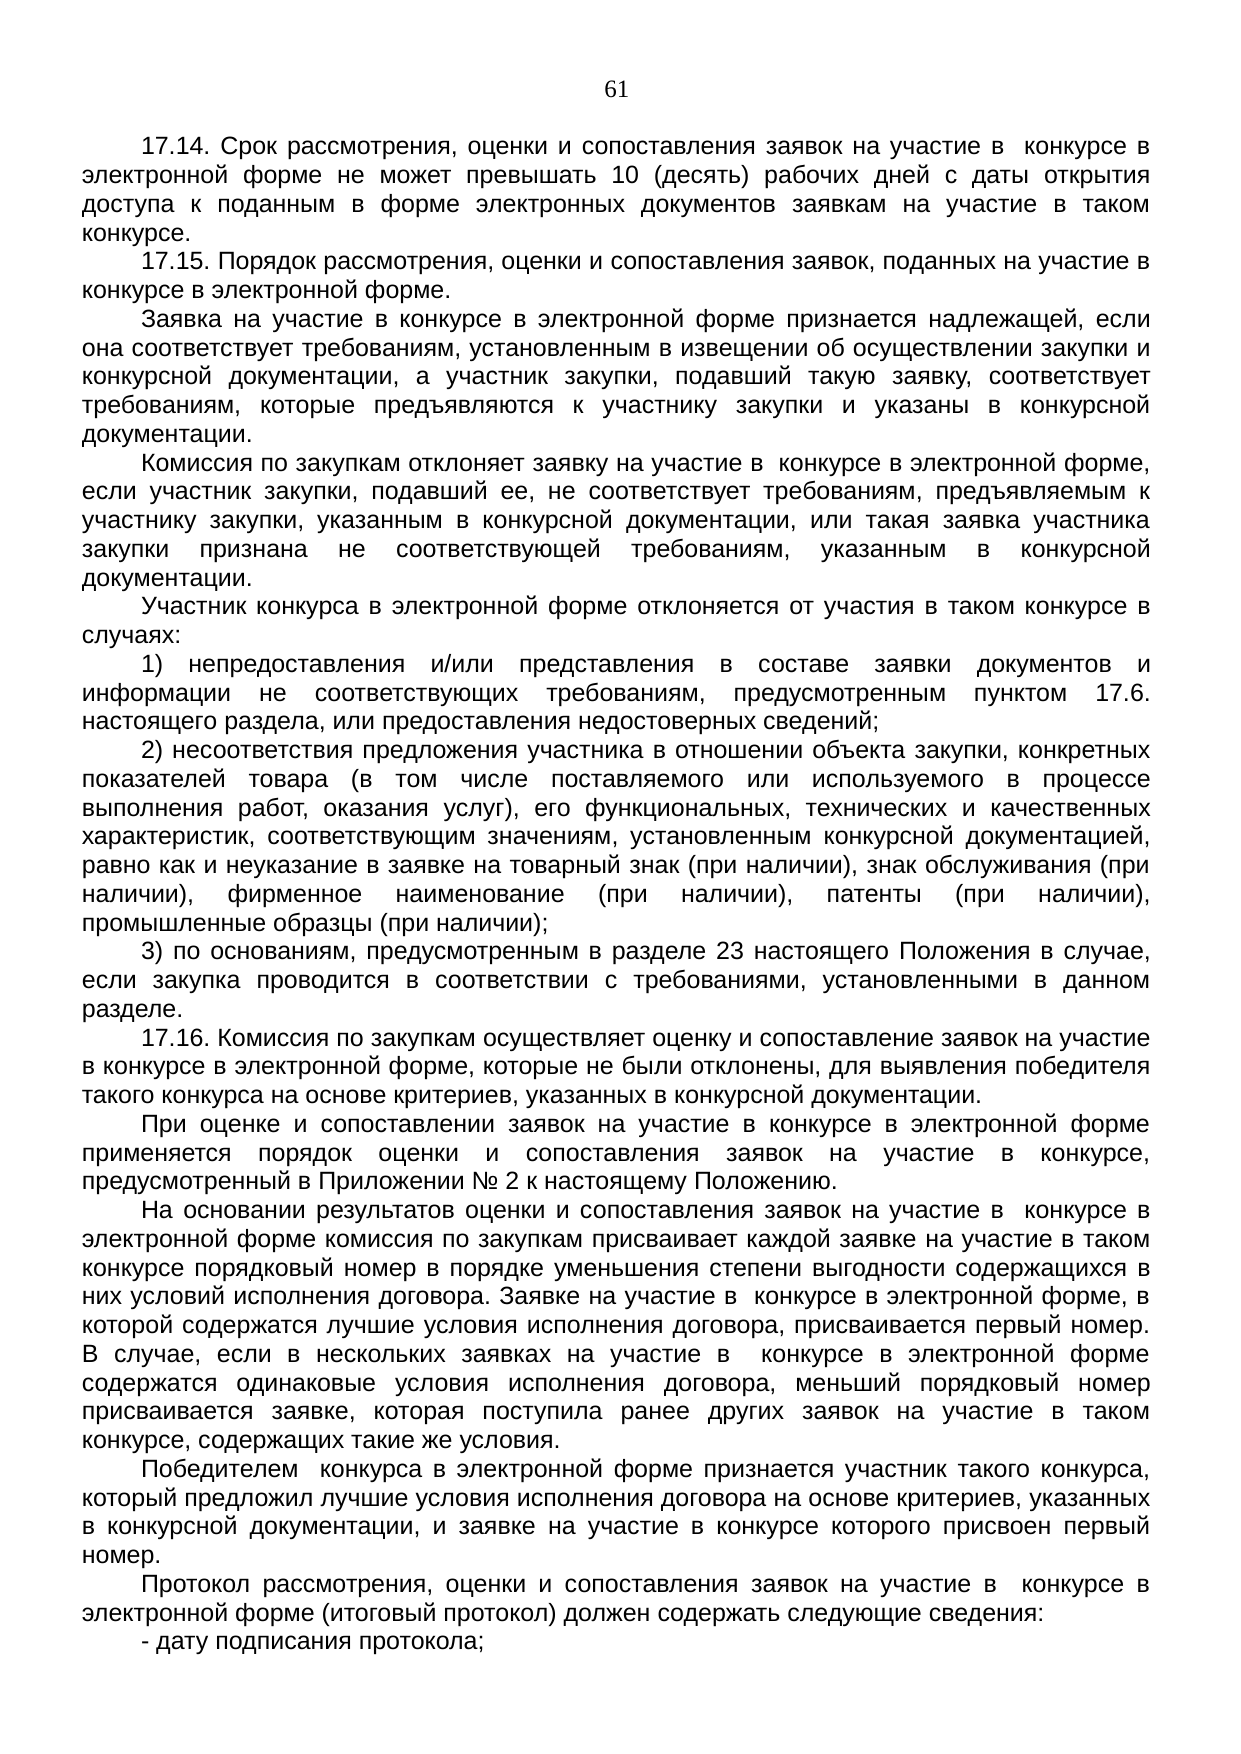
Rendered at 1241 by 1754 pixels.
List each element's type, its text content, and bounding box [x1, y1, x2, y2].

text - дату подписания протокола; [82, 1626, 1152, 1655]
text 3) по основаниям, предусмотренным в разделе 23 настоящего Положения в случае, если закупка проводится в соответствии с требованиями, установленными в данном разделе. [82, 936, 1152, 1022]
text На основании результатов оценки и сопоставления заявок на участие в конкурсе в электронной форме комиссия по закупкам присваивает каждой заявке на участие в таком конкурсе порядковый номер в порядке уменьшения степени выгодности содержащихся в них условий исполнения договора. Заявке на участие в конкурсе в электронной форме, в которой содержатся лучшие условия исполнения договора, присваивается первый номер. В случае, если в нескольких заявках на участие в конкурсе в электронной форме содержатся одинаковые условия исполнения договора, меньший порядковый номер присваивается заявке, которая поступила ранее других заявок на участие в таком конкурсе, содержащих такие же условия. [82, 1195, 1152, 1454]
text Комиссия по закупкам отклоняет заявку на участие в конкурсе в электронной форме, если участник закупки, подавший ее, не соответствует требованиям, предъявляемым к участнику закупки, указанным в конкурсной документации, или такая заявка участника закупки признана не соответствующей требованиям, указанным в конкурсной документации. [82, 447, 1152, 591]
text 17.16. Комиссия по закупкам осуществляет оценку и сопоставление заявок на участие в конкурсе в электронной форме, которые не были отклонены, для выявления победителя такого конкурса на основе критериев, указанных в конкурсной документации. [82, 1022, 1152, 1109]
text Заявка на участие в конкурсе в электронной форме признается надлежащей, если она соответствует требованиям, установленным в извещении об осуществлении закупки и конкурсной документации, а участник закупки, подавший такую заявку, соответствует требованиям, которые предъявляются к участнику закупки и указаны в конкурсной документации. [82, 304, 1152, 447]
text 1) непредоставления и/или представления в составе заявки документов и информации не соответствующих требованиям, предусмотренным пунктом 17.6. настоящего раздела, или предоставления недостоверных сведений; [82, 649, 1152, 735]
text Победителем конкурса в электронной форме признается участник такого конкурса, который предложил лучшие условия исполнения договора на основе критериев, указанных в конкурсной документации, и заявке на участие в конкурсе которого присвоен первый номер. [82, 1454, 1152, 1569]
text 17.14. Срок рассмотрения, оценки и сопоставления заявок на участие в конкурсе в электронной форме не может превышать 10 (десять) рабочих дней с даты открытия доступа к поданным в форме электронных документов заявкам на участие в таком конкурсе. [82, 131, 1152, 246]
text При оценке и сопоставлении заявок на участие в конкурсе в электронной форме применяется порядок оценки и сопоставления заявок на участие в конкурсе, предусмотренный в Приложении № 2 к настоящему Положению. [82, 1109, 1152, 1195]
text 17.15. Порядок рассмотрения, оценки и сопоставления заявок, поданных на участие в конкурсе в электронной форме. [82, 246, 1152, 304]
text Протокол рассмотрения, оценки и сопоставления заявок на участие в конкурсе в электронной форме (итоговый протокол) должен содержать следующие сведения: [82, 1569, 1152, 1626]
text Участник конкурса в электронной форме отклоняется от участия в таком конкурсе в случаях: [82, 591, 1152, 649]
text 2) несоответствия предложения участника в отношении объекта закупки, конкретных показателей товара (в том числе поставляемого или используемого в процессе выполнения работ, оказания услуг), его функциональных, технических и качественных характеристик, соответствующим значениям, установленным конкурсной документацией, равно как и неуказание в заявке на товарный знак (при наличии), знак обслуживания (при наличии), фирменное наименование (при наличии), патенты (при наличии), промышленные образцы (при наличии); [82, 735, 1152, 936]
